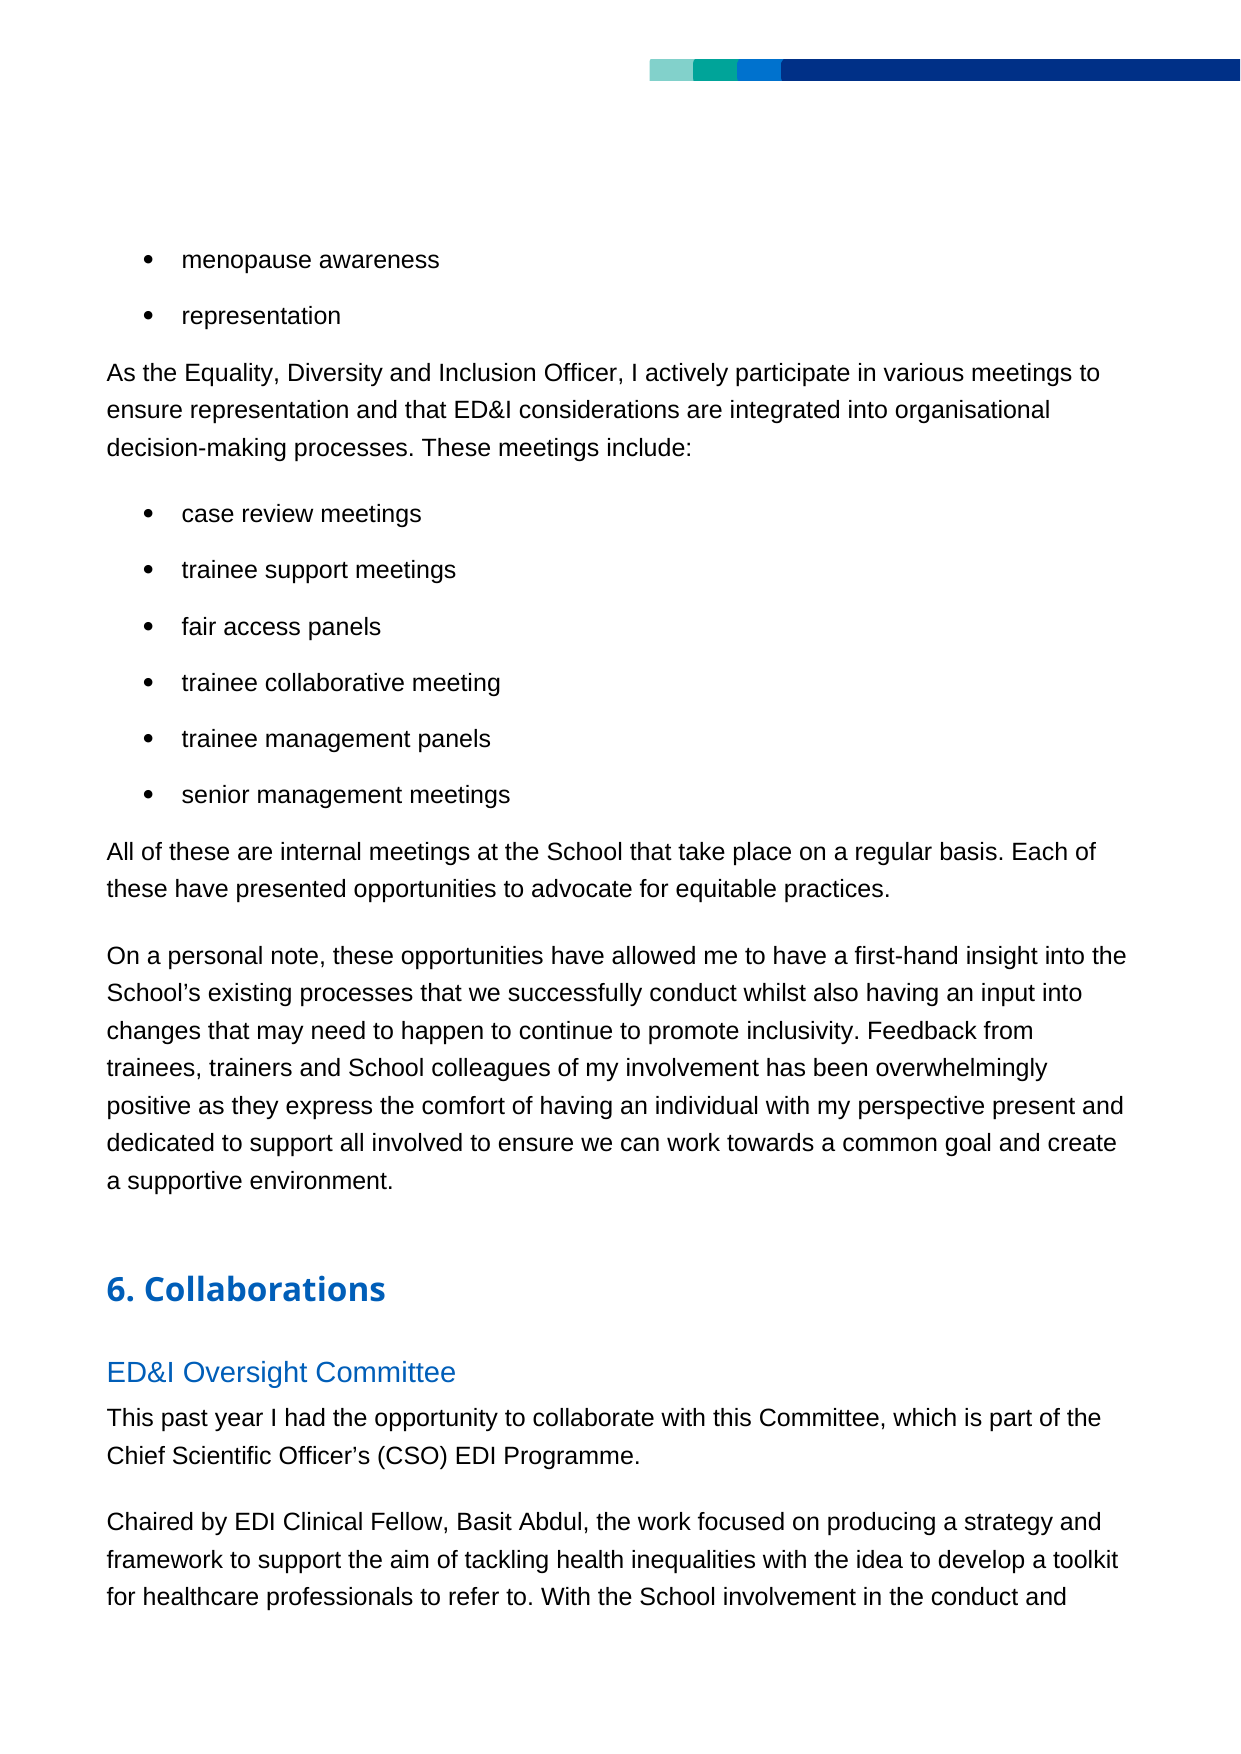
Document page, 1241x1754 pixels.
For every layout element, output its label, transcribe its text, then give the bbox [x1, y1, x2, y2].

text On a personal note, these opportunities have allowed me to have a first-hand insight into the School’s existing processes that we successfully conduct whilst also having an input into changes that may need to happen to continue to promote inclusivity. Feedback from trainees, trainers and School colleagues of my involvement has been overwhelmingly positive as they express the comfort of having an individual with my perspective present and dedicated to support all involved to ensure we can work towards a common goal and create a supportive environment. [106, 932, 1134, 1194]
list menopause awareness [144, 236, 1134, 274]
text Chaired by EDI Clinical Fellow, Basit Abdul, the work focused on producing a strategy and framework to support the aim of tackling health inequalities with the idea to develop a toolkit for healthcare professionals to refer to. With the School involvement in the conduct and [106, 1498, 1134, 1611]
list fair access panels [144, 603, 1134, 640]
list representation [144, 292, 1134, 330]
list senior management meetings [144, 772, 1134, 809]
text All of these are internal meetings at the School that take place on a regular basis. Each of these have presented opportunities to advocate for equitable practices. [106, 828, 1134, 903]
subtitle ED&I Oversight Committee [106, 1354, 1134, 1388]
list trainee management panels [144, 715, 1134, 753]
subtitle Collaborations [106, 1265, 1134, 1311]
text This past year I had the opportunity to collaborate with this Committee, which is part of the Chief Scientific Officer’s (CSO) EDI Programme. [106, 1394, 1134, 1469]
list case review meetings [144, 490, 1134, 528]
list trainee collaborative meeting [144, 659, 1134, 697]
list trainee support meetings [144, 547, 1134, 584]
text As the Equality, Diversity and Inclusion Officer, I actively participate in various meetings to ensure representation and that ED&I considerations are integrated into organisational decision-making processes. These meetings include: [106, 349, 1134, 461]
